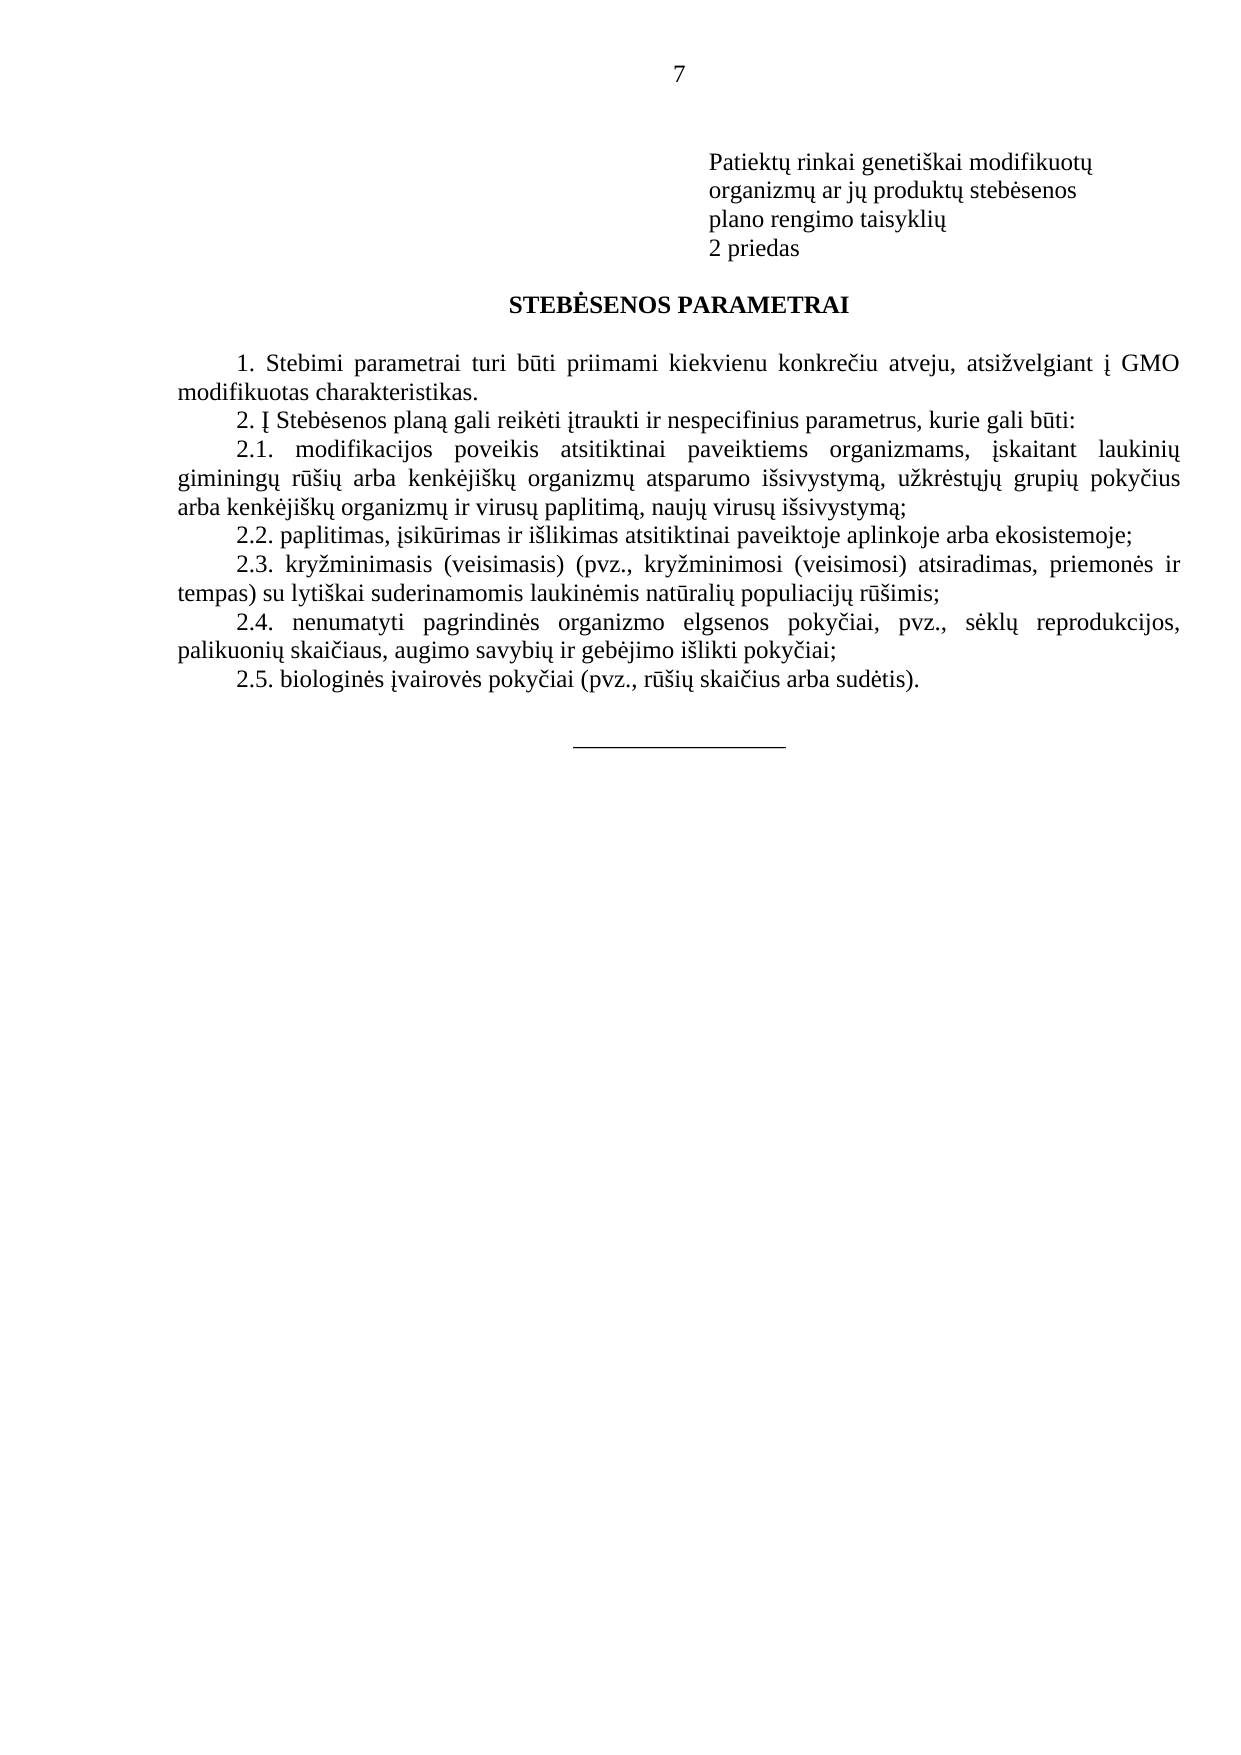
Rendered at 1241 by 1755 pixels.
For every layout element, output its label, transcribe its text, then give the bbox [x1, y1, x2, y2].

text 2.3. kryžminimasis (veisimasis) (pvz., kryžminimosi (veisimosi) atsiradimas, priemonės ir tempas) su lytiškai suderinamomis laukinėmis natūralių populiacijų rūšimis; [177, 549, 1181, 607]
text plano rengimo taisyklių [177, 204, 1181, 233]
text 2 priedas [177, 233, 1181, 262]
text 2. Į Stebėsenos planą gali reikėti įtraukti ir nespecifinius parametrus, kurie gali būti: [177, 406, 1181, 434]
text organizmų ar jų produktų stebėsenos [177, 176, 1181, 204]
text 1. Stebimi parametrai turi būti priimami kiekvienu konkrečiu atveju, atsižvelgiant į GMO modifikuotas charakteristikas. [177, 348, 1181, 406]
text 2.2. paplitimas, įsikūrimas ir išlikimas atsitiktinai paveiktoje aplinkoje arba ekosistemoje; [177, 521, 1181, 549]
text 2.4. nenumatyti pagrindinės organizmo elgsenos pokyčiai, pvz., sėklų reprodukcijos, palikuonių skaičiaus, augimo savybių ir gebėjimo išlikti pokyčiai; [177, 607, 1181, 664]
text 2.5. biologinės įvairovės pokyčiai (pvz., rūšių skaičius arba sudėtis). [177, 664, 1181, 693]
text STEBĖSENOS PARAMETRAI [177, 291, 1181, 319]
text Patiektų rinkai genetiškai modifikuotų [177, 147, 1181, 176]
text 2.1. modifikacijos poveikis atsitiktinai paveiktiems organizmams, įskaitant laukinių giminingų rūšių arba kenkėjiškų organizmų atsparumo išsivystymą, užkrėstųjų grupių pokyčius arba kenkėjiškų organizmų ir virusų paplitimą, naujų virusų išsivystymą; [177, 434, 1181, 521]
text _________________ [177, 722, 1181, 751]
